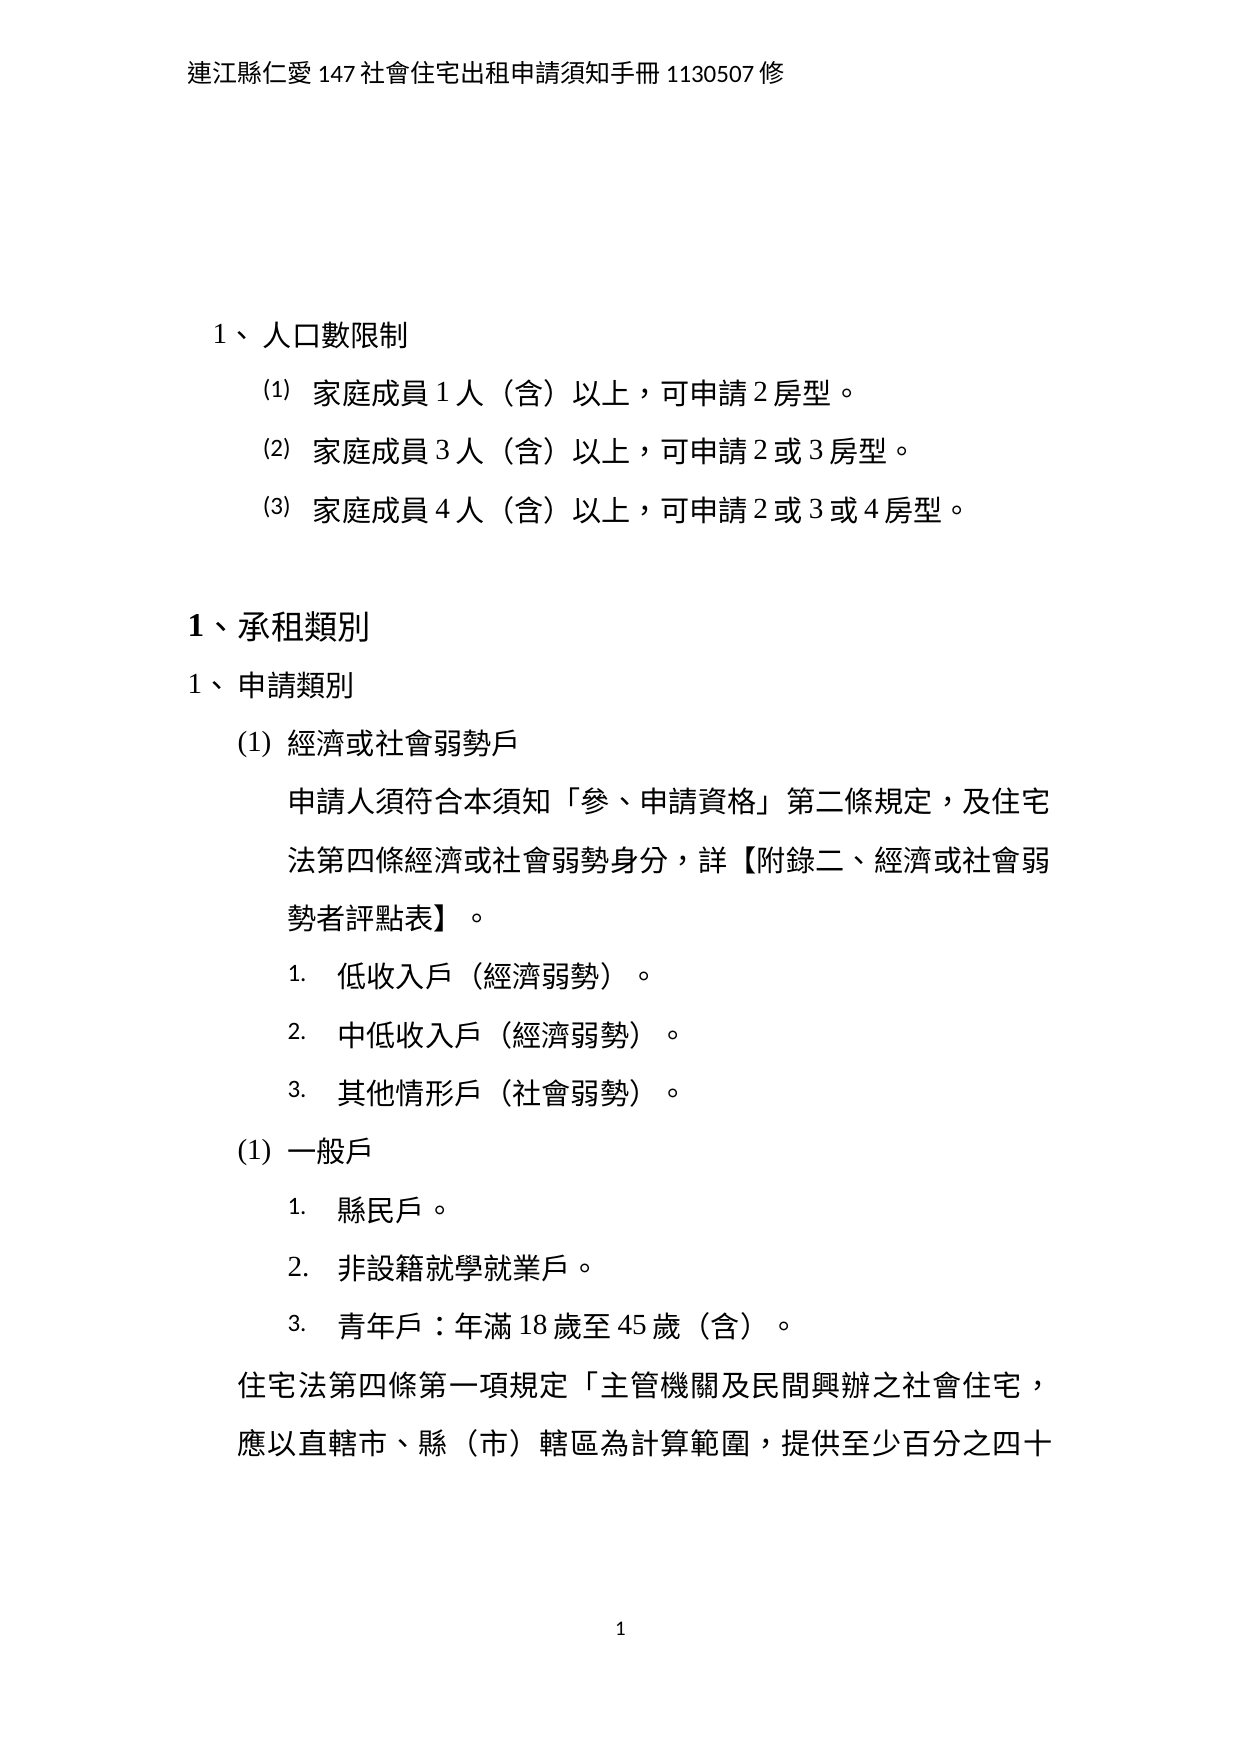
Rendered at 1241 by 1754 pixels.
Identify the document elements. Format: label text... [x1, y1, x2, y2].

list 家庭成員4人（含）以上，可申請2或3或4房型。 [263, 469, 1053, 527]
list 經濟或社會弱勢戶 [237, 702, 1053, 760]
list 人口數限制 [212, 294, 1053, 352]
text 住宅法第四條第一項規定「主管機關及民間興辦之社會住宅，應以直轄市、縣（市）轄區為計算範圍，提供至少百分之四十 [237, 1344, 1053, 1460]
list 一般戶 [237, 1110, 1053, 1169]
list 低收入戶（經濟弱勢）。 [287, 935, 1053, 994]
subtitle 承租類別 [187, 585, 1053, 644]
list 家庭成員1人（含）以上，可申請2房型。 [263, 352, 1053, 410]
text 申請人須符合本須知「參、申請資格」第二條規定，及住宅法第四條經濟或社會弱勢身分，詳【附錄二、經濟或社會弱勢者評點表】。 [287, 760, 1053, 935]
list 申請類別 [187, 644, 1053, 702]
list 青年戶：年滿18歲至45歲（含）。 [287, 1285, 1053, 1344]
list 中低收入戶（經濟弱勢）。 [287, 994, 1053, 1052]
list 縣民戶。 [287, 1169, 1053, 1227]
list 非設籍就學就業戶。 [287, 1227, 1053, 1285]
list 家庭成員3人（含）以上，可申請2或3房型。 [263, 410, 1053, 469]
list 其他情形戶（社會弱勢）。 [287, 1052, 1053, 1110]
